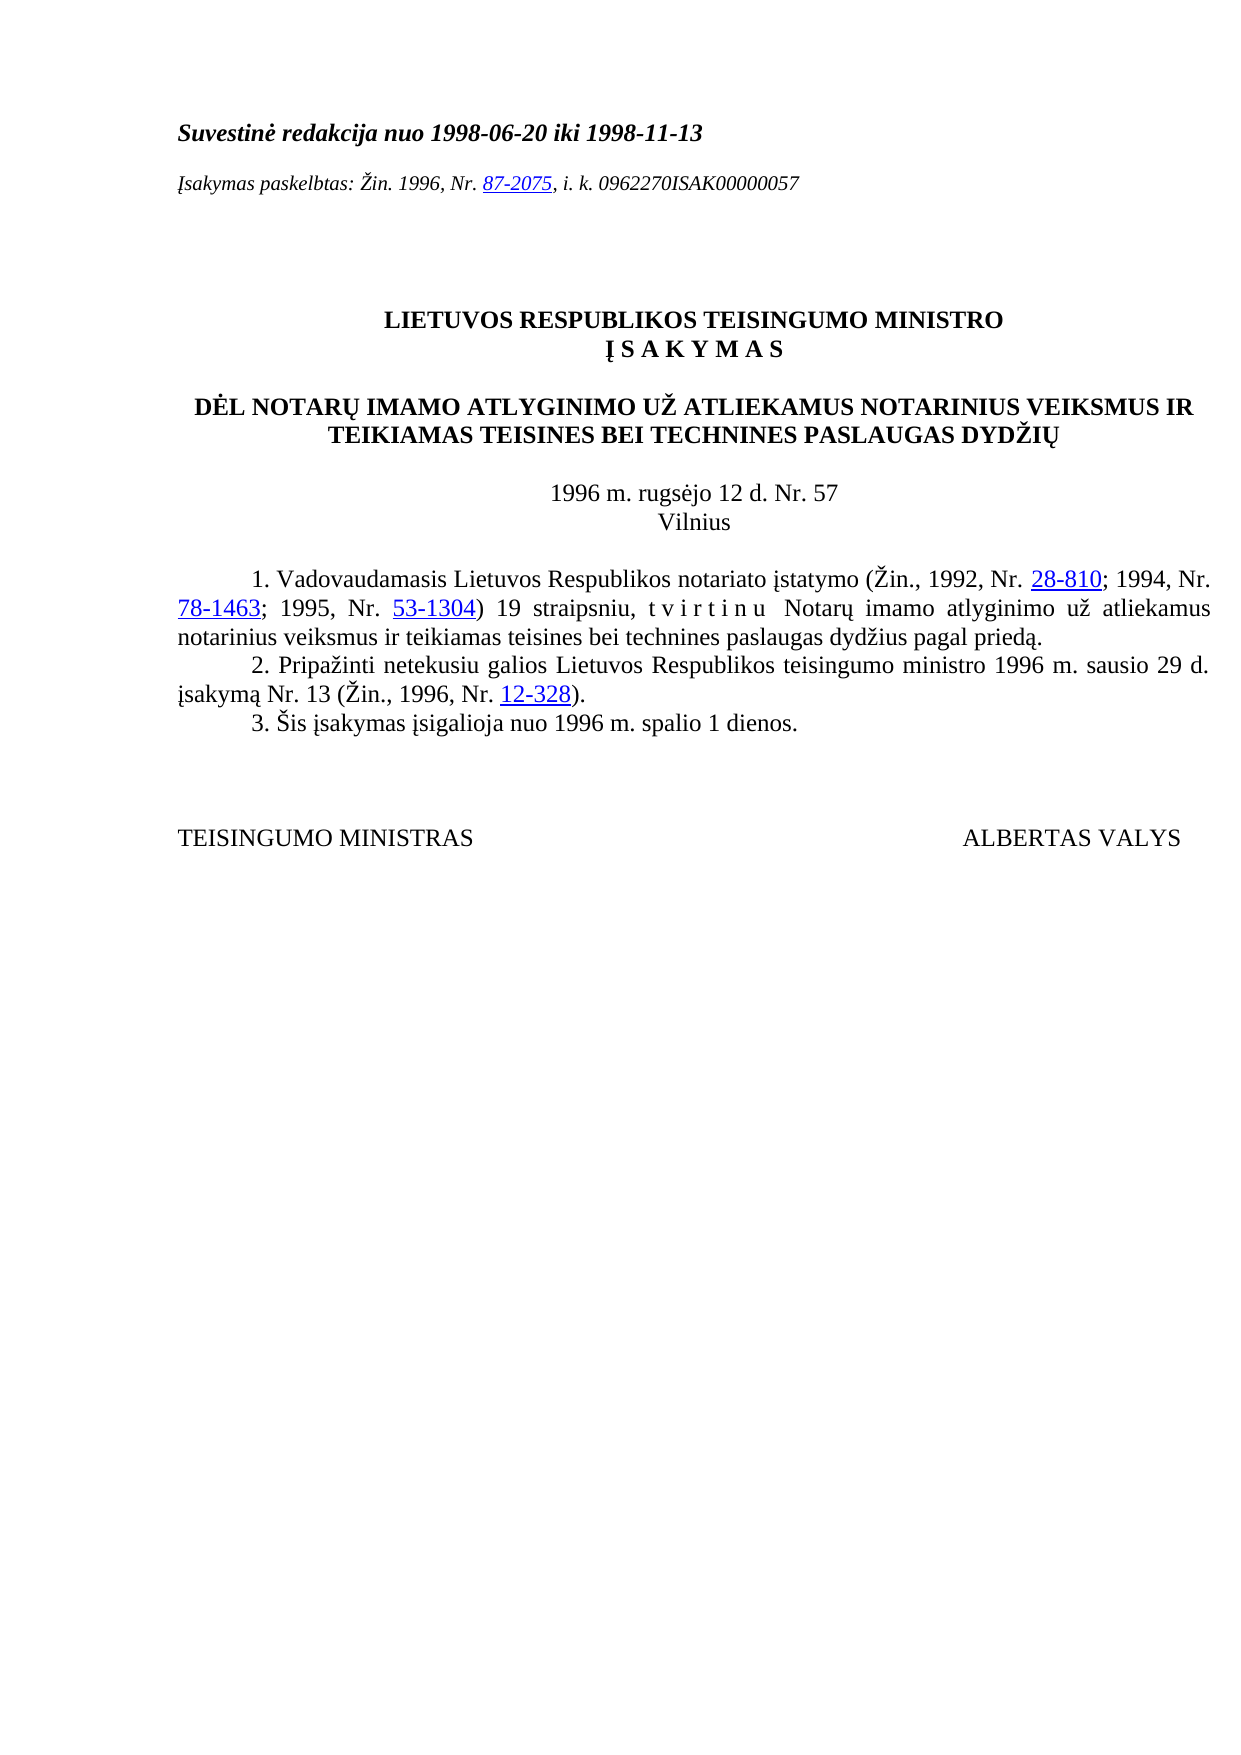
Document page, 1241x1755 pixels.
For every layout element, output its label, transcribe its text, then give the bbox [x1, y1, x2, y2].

text TEISINGUMO MINISTRAS ALBERTAS VALYS [177, 823, 1211, 852]
text Suvestinė redakcija nuo 1998-06-20 iki 1998-11-13 [177, 118, 1211, 147]
text Į S A K Y M A S [177, 334, 1211, 363]
text LIETUVOS RESPUBLIKOS TEISINGUMO MINISTRO [177, 305, 1211, 334]
text 2. Pripažinti netekusiu galios Lietuvos Respublikos teisingumo ministro 1996 m. sausio 29 d. įsakymą Nr. 13 (Žin., 1996, Nr. 12-328). [177, 650, 1211, 708]
text 3. Šis įsakymas įsigalioja nuo 1996 m. spalio 1 dienos. [177, 708, 1211, 737]
text DĖL NOTARŲ IMAMO ATLYGINIMO UŽ ATLIEKAMUS NOTARINIUS VEIKSMUS IR TEIKIAMAS TEISINES BEI TECHNINES PASLAUGAS DYDŽIŲ [177, 392, 1211, 449]
text Vilnius [177, 507, 1211, 535]
text 1996 m. rugsėjo 12 d. Nr. 57 [177, 478, 1211, 507]
text 1. Vadovaudamasis Lietuvos Respublikos notariato įstatymo (Žin., 1992, Nr. 28-810; 1994, Nr. 78-1463; 1995, Nr. 53-1304) 19 straipsniu, tvirtinu Notarų imamo atlyginimo už atliekamus notarinius veiksmus ir teikiamas teisines bei technines paslaugas dydžius pagal priedą. [177, 564, 1211, 650]
text Įsakymas paskelbtas: Žin. 1996, Nr. 87-2075, i. k. 0962270ISAK00000057 [177, 171, 1211, 195]
